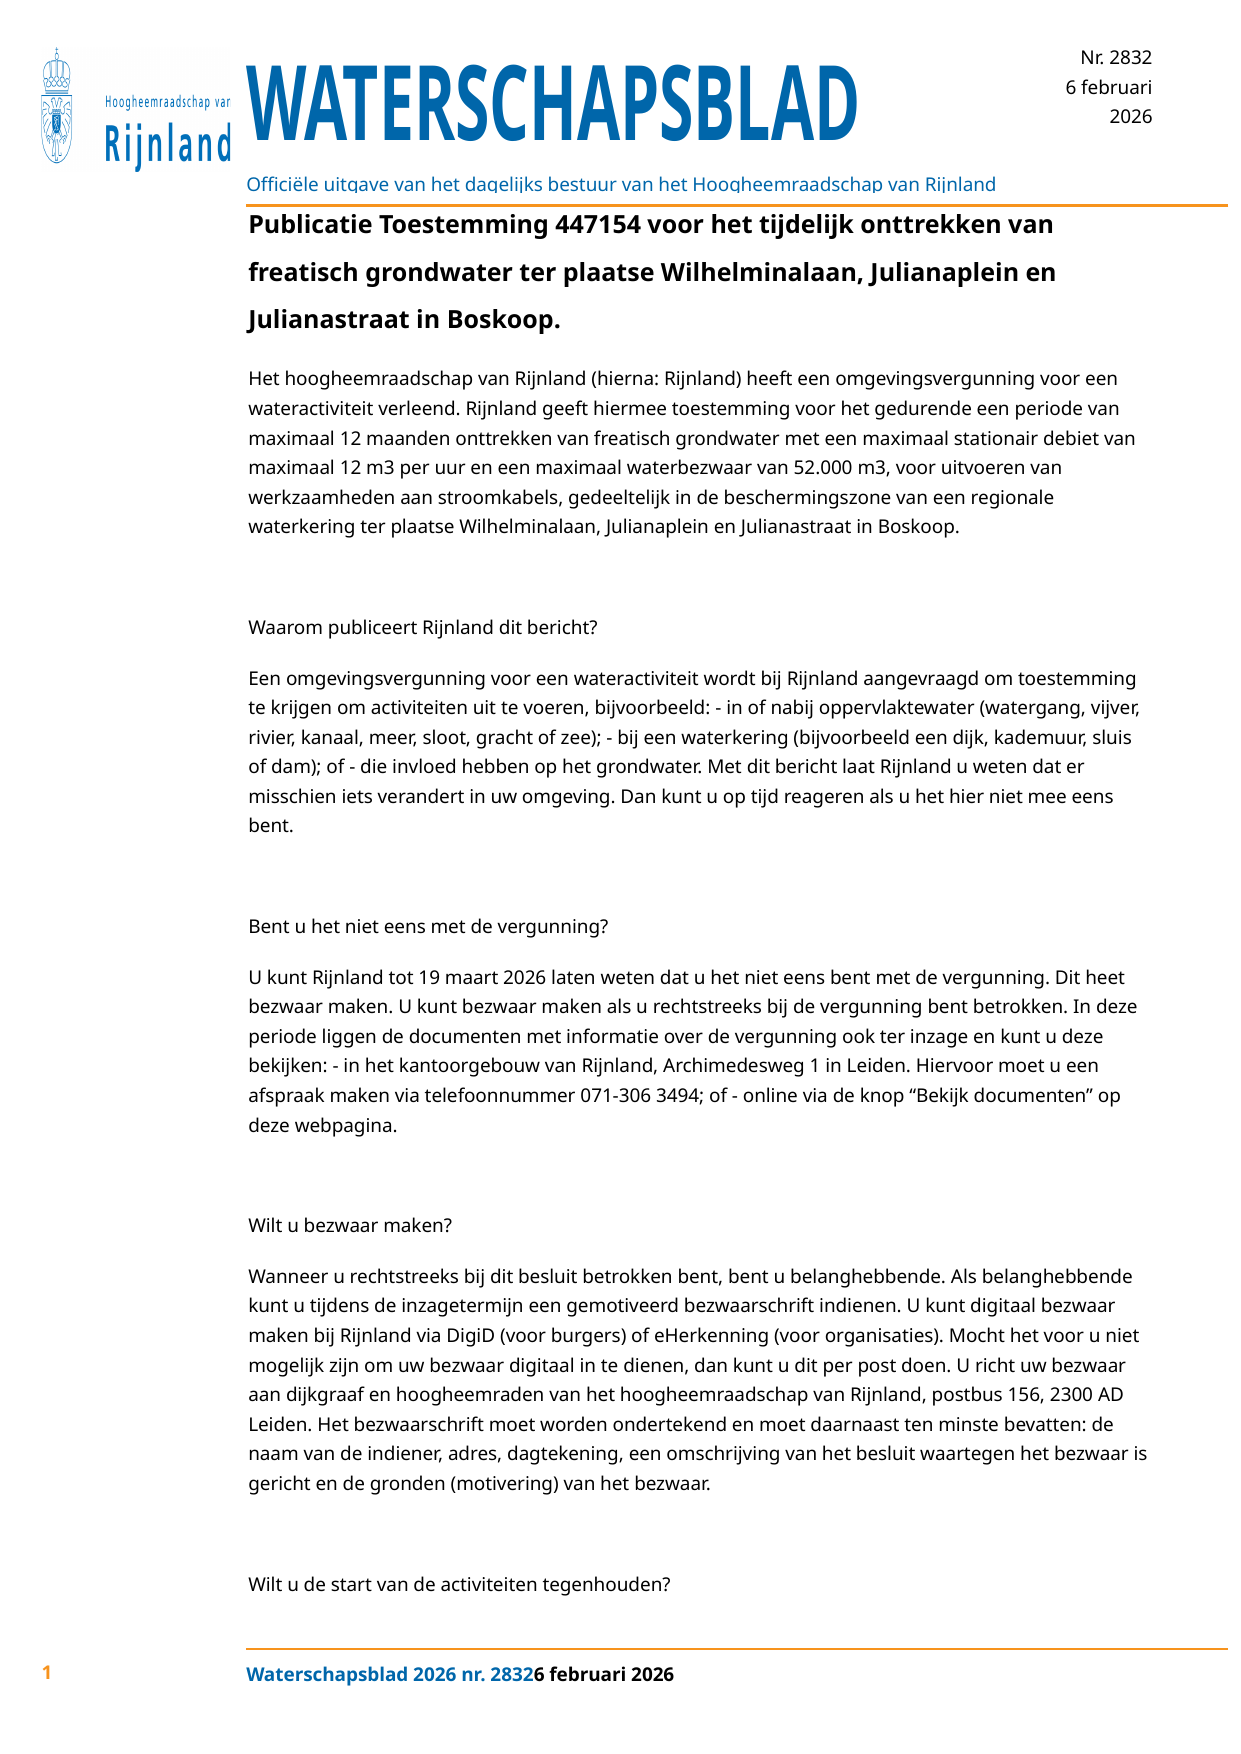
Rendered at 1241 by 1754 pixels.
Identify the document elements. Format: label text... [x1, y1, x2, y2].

text Wilt u de start van de activiteiten tegenhouden? [248, 1571, 1152, 1597]
text Een omgevingsvergunning voor een wateractiviteit wordt bij Rijnland aangevraagd om toestemming te krijgen om activiteiten uit te voeren, bijvoorbeeld: - in of nabij oppervlaktewater (watergang, vijver, rivier, kanaal, meer, sloot, gracht of zee); - bij een waterkering (bijvoorbeeld een dijk, kademuur, sluis of dam); of - die invloed hebben op het grondwater. Met dit bericht laat Rijnland u weten dat er misschien iets verandert in uw omgeving. Dan kunt u op tijd reageren als u het hier niet mee eens bent. [248, 665, 1152, 838]
text Publicatie Toestemming 447154 voor het tijdelijk onttrekken van freatisch grondwater ter plaatse Wilhelminalaan, Julianaplein en Julianastraat in Boskoop. [248, 207, 1152, 336]
text Waarom publiceert Rijnland dit bericht? [248, 614, 1152, 640]
text Wilt u bezwaar maken? [248, 1213, 1152, 1238]
text Wanneer u rechtstreeks bij dit besluit betrokken bent, bent u belanghebbende. Als belanghebbende kunt u tijdens de inzagetermijn een gemotiveerd bezwaarschrift indienen. U kunt digitaal bezwaar maken bij Rijnland via DigiD (voor burgers) of eHerkenning (voor organisaties). Mocht het voor u niet mogelijk zijn om uw bezwaar digitaal in te dienen, dan kunt u dit per post doen. U richt uw bezwaar aan dijkgraaf en hoogheemraden van het hoogheemraadschap van Rijnland, postbus 156, 2300 AD Leiden. Het bezwaarschrift moet worden ondertekend en moet daarnaast ten minste bevatten: de naam van de indiener, adres, dagtekening, een omschrijving van het besluit waartegen het bezwaar is gericht en de gronden (motivering) van het bezwaar. [248, 1263, 1152, 1496]
picture [41, 47, 231, 172]
text Het hoogheemraadschap van Rijnland (hierna: Rijnland) heeft een omgevingsvergunning voor een wateractiviteit verleend. Rijnland geeft hiermee toestemming voor het gedurende een periode van maximaal 12 maanden onttrekken van freatisch grondwater met een maximaal stationair debiet van maximaal 12 m3 per uur en een maximaal waterbezwaar van 52.000 m3, voor uitvoeren van werkzaamheden aan stroomkabels, gedeeltelijk in de beschermingszone van een regionale waterkering ter plaatse Wilhelminalaan, Julianaplein en Julianastraat in Boskoop. [248, 366, 1152, 539]
text Bent u het niet eens met de vergunning? [248, 913, 1152, 939]
text U kunt Rijnland tot 19 maart 2026 laten weten dat u het niet eens bent met de vergunning. Dit heet bezwaar maken. U kunt bezwaar maken als u rechtstreeks bij de vergunning bent betrokken. In deze periode liggen de documenten met informatie over de vergunning ook ter inzage en kunt u deze bekijken: - in het kantoorgebouw van Rijnland, Archimedesweg 1 in Leiden. Hiervoor moet u een afspraak maken via telefoonnummer 071-306 3494; of - online via de knop “Bekijk documenten” op deze webpagina. [248, 964, 1152, 1137]
